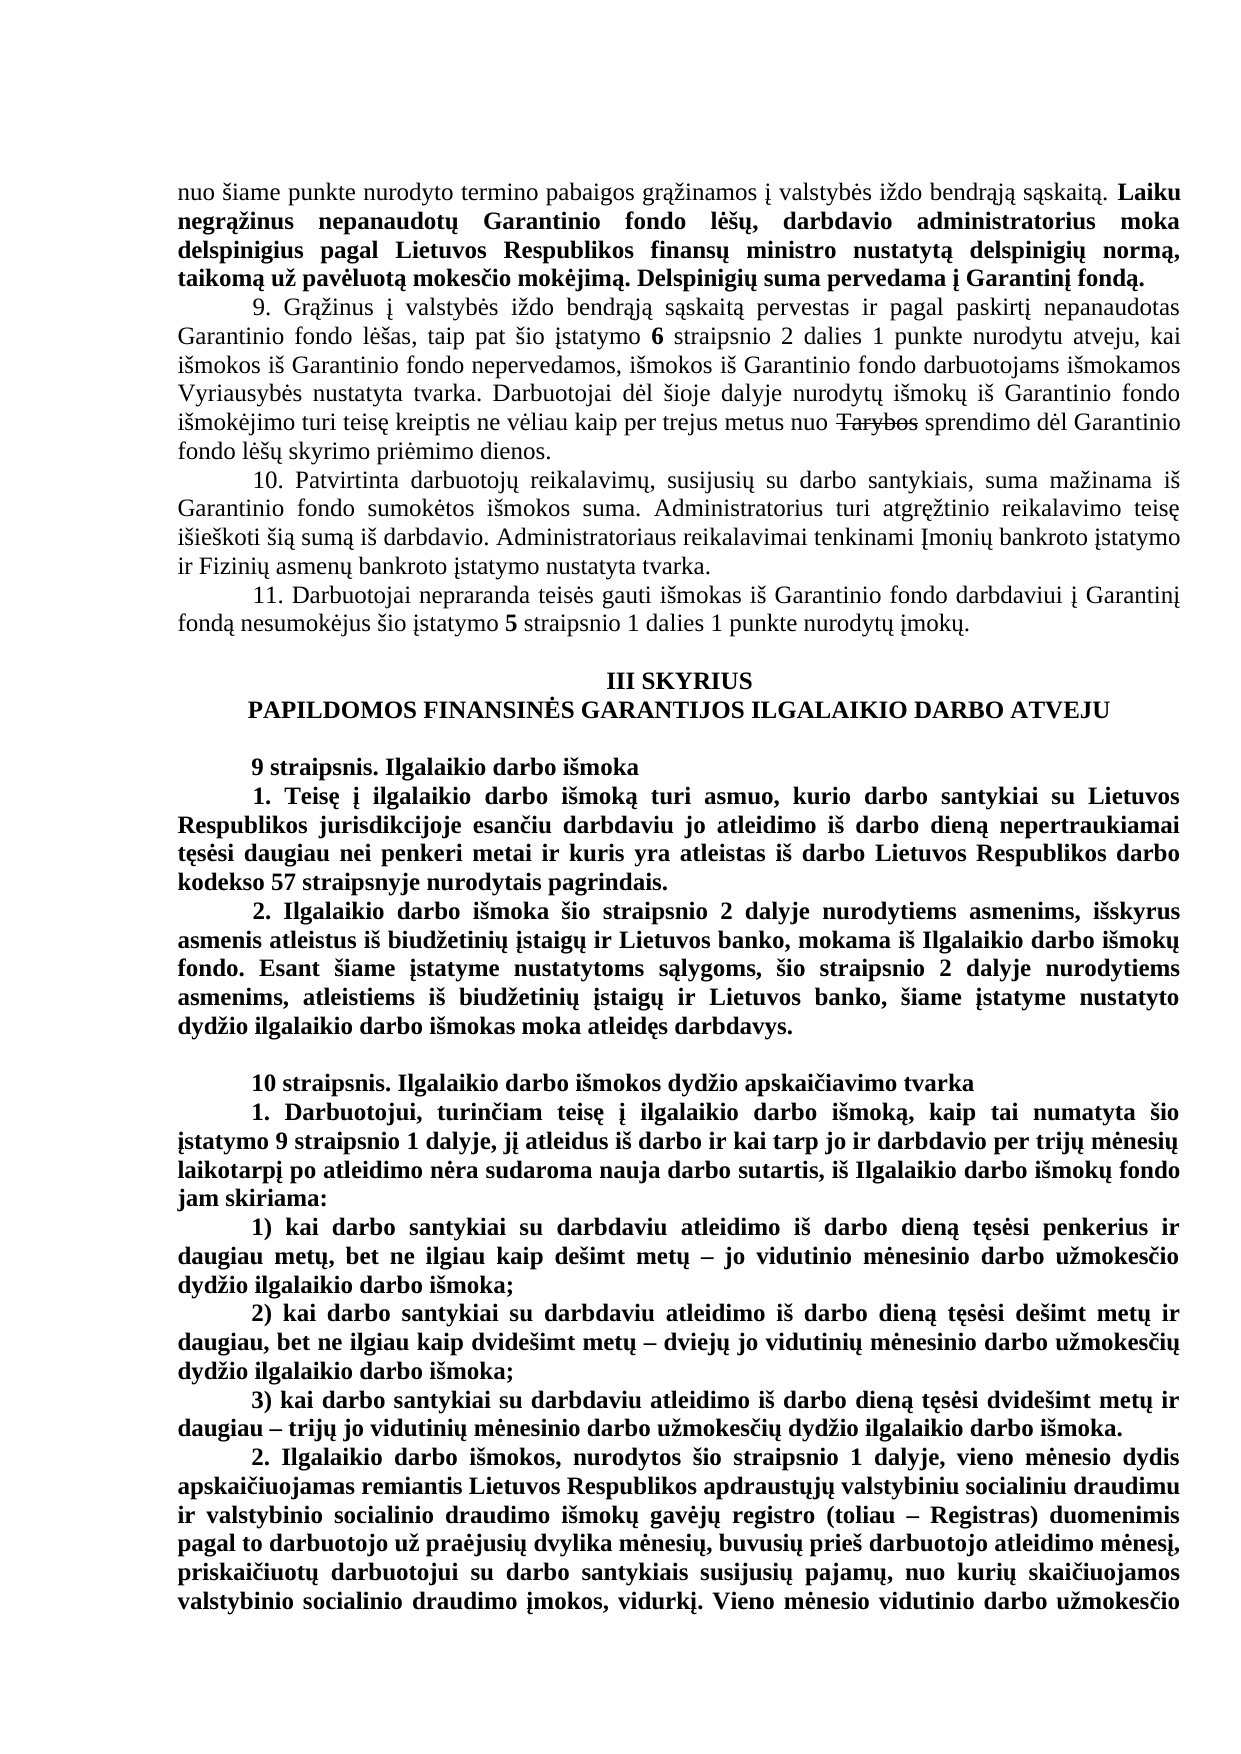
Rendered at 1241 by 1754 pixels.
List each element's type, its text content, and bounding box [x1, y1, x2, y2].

text 10 straipsnis. Ilgalaikio darbo išmokos dydžio apskaičiavimo tvarka [177, 1068, 1181, 1097]
text 2. Ilgalaikio darbo išmoka šio straipsnio 2 dalyje nurodytiems asmenims, išskyrus asmenis atleistus iš biudžetinių įstaigų ir Lietuvos banko, mokama iš Ilgalaikio darbo išmokų fondo. Esant šiame įstatyme nustatytoms sąlygoms, šio straipsnio 2 dalyje nurodytiems asmenims, atleistiems iš biudžetinių įstaigų ir Lietuvos banko, šiame įstatyme nustatyto dydžio ilgalaikio darbo išmokas moka atleidęs darbdavys. [177, 896, 1181, 1040]
text 11. Darbuotojai nepraranda teisės gauti išmokas iš Garantinio fondo darbdaviui į Garantinį fondą nesumokėjus šio įstatymo 5 straipsnio 1 dalies 1 punkte nurodytų įmokų. [177, 580, 1181, 637]
text 1. Darbuotojui, turinčiam teisę į ilgalaikio darbo išmoką, kaip tai numatyta šio įstatymo 9 straipsnio 1 dalyje, jį atleidus iš darbo ir kai tarp jo ir darbdavio per trijų mėnesių laikotarpį po atleidimo nėra sudaroma nauja darbo sutartis, iš Ilgalaikio darbo išmokų fondo jam skiriama: [177, 1097, 1181, 1212]
text 9. Grąžinus į valstybės iždo bendrąją sąskaitą pervestas ir pagal paskirtį nepanaudotas Garantinio fondo lėšas, taip pat šio įstatymo 6 straipsnio 2 dalies 1 punkte nurodytu atveju, kai išmokos iš Garantinio fondo nepervedamos, išmokos iš Garantinio fondo darbuotojams išmokamos Vyriausybės nustatyta tvarka. Darbuotojai dėl šioje dalyje nurodytų išmokų iš Garantinio fondo išmokėjimo turi teisę kreiptis ne vėliau kaip per trejus metus nuo Tarybos sprendimo dėl Garantinio fondo lėšų skyrimo priėmimo dienos. [177, 292, 1181, 465]
text 10. Patvirtinta darbuotojų reikalavimų, susijusių su darbo santykiais, suma mažinama iš Garantinio fondo sumokėtos išmokos suma. Administratorius turi atgręžtinio reikalavimo teisę išieškoti šią sumą iš darbdavio. Administratoriaus reikalavimai tenkinami Įmonių bankroto įstatymo ir Fizinių asmenų bankroto įstatymo nustatyta tvarka. [177, 465, 1181, 580]
text 2) kai darbo santykiai su darbdaviu atleidimo iš darbo dieną tęsėsi dešimt metų ir daugiau, bet ne ilgiau kaip dvidešimt metų – dviejų jo vidutinių mėnesinio darbo užmokesčių dydžio ilgalaikio darbo išmoka; [177, 1298, 1181, 1385]
text PAPILDOMOS FINANSINĖS GARANTIJOS ILGALAIKIO DARBO ATVEJU [177, 695, 1181, 723]
text 1. Teisę į ilgalaikio darbo išmoką turi asmuo, kurio darbo santykiai su Lietuvos Respublikos jurisdikcijoje esančiu darbdaviu jo atleidimo iš darbo dieną nepertraukiamai tęsėsi daugiau nei penkeri metai ir kuris yra atleistas iš darbo Lietuvos Respublikos darbo kodekso 57 straipsnyje nurodytais pagrindais. [177, 781, 1181, 896]
text 3) kai darbo santykiai su darbdaviu atleidimo iš darbo dieną tęsėsi dvidešimt metų ir daugiau – trijų jo vidutinių mėnesinio darbo užmokesčių dydžio ilgalaikio darbo išmoka. [177, 1385, 1181, 1442]
text nuo šiame punkte nurodyto termino pabaigos grąžinamos į valstybės iždo bendrąją sąskaitą. Laiku negrąžinus nepanaudotų Garantinio fondo lėšų, darbdavio administratorius moka delspinigius pagal Lietuvos Respublikos finansų ministro nustatytą delspinigių normą, taikomą už pavėluotą mokesčio mokėjimą. Delspinigių suma pervedama į Garantinį fondą. [177, 177, 1181, 292]
text 2. Ilgalaikio darbo išmokos, nurodytos šio straipsnio 1 dalyje, vieno mėnesio dydis apskaičiuojamas remiantis Lietuvos Respublikos apdraustųjų valstybiniu socialiniu draudimu ir valstybinio socialinio draudimo išmokų gavėjų registro (toliau – Registras) duomenimis pagal to darbuotojo už praėjusių dvylika mėnesių, buvusių prieš darbuotojo atleidimo mėnesį, priskaičiuotų darbuotojui su darbo santykiais susijusių pajamų, nuo kurių skaičiuojamos valstybinio socialinio draudimo įmokos, vidurkį. Vieno mėnesio vidutinio darbo užmokesčio [177, 1442, 1181, 1615]
text III SKYRIUS [177, 666, 1181, 695]
text 9 straipsnis. Ilgalaikio darbo išmoka [177, 752, 1181, 781]
text 1) kai darbo santykiai su darbdaviu atleidimo iš darbo dieną tęsėsi penkerius ir daugiau metų, bet ne ilgiau kaip dešimt metų – jo vidutinio mėnesinio darbo užmokesčio dydžio ilgalaikio darbo išmoka; [177, 1212, 1181, 1298]
